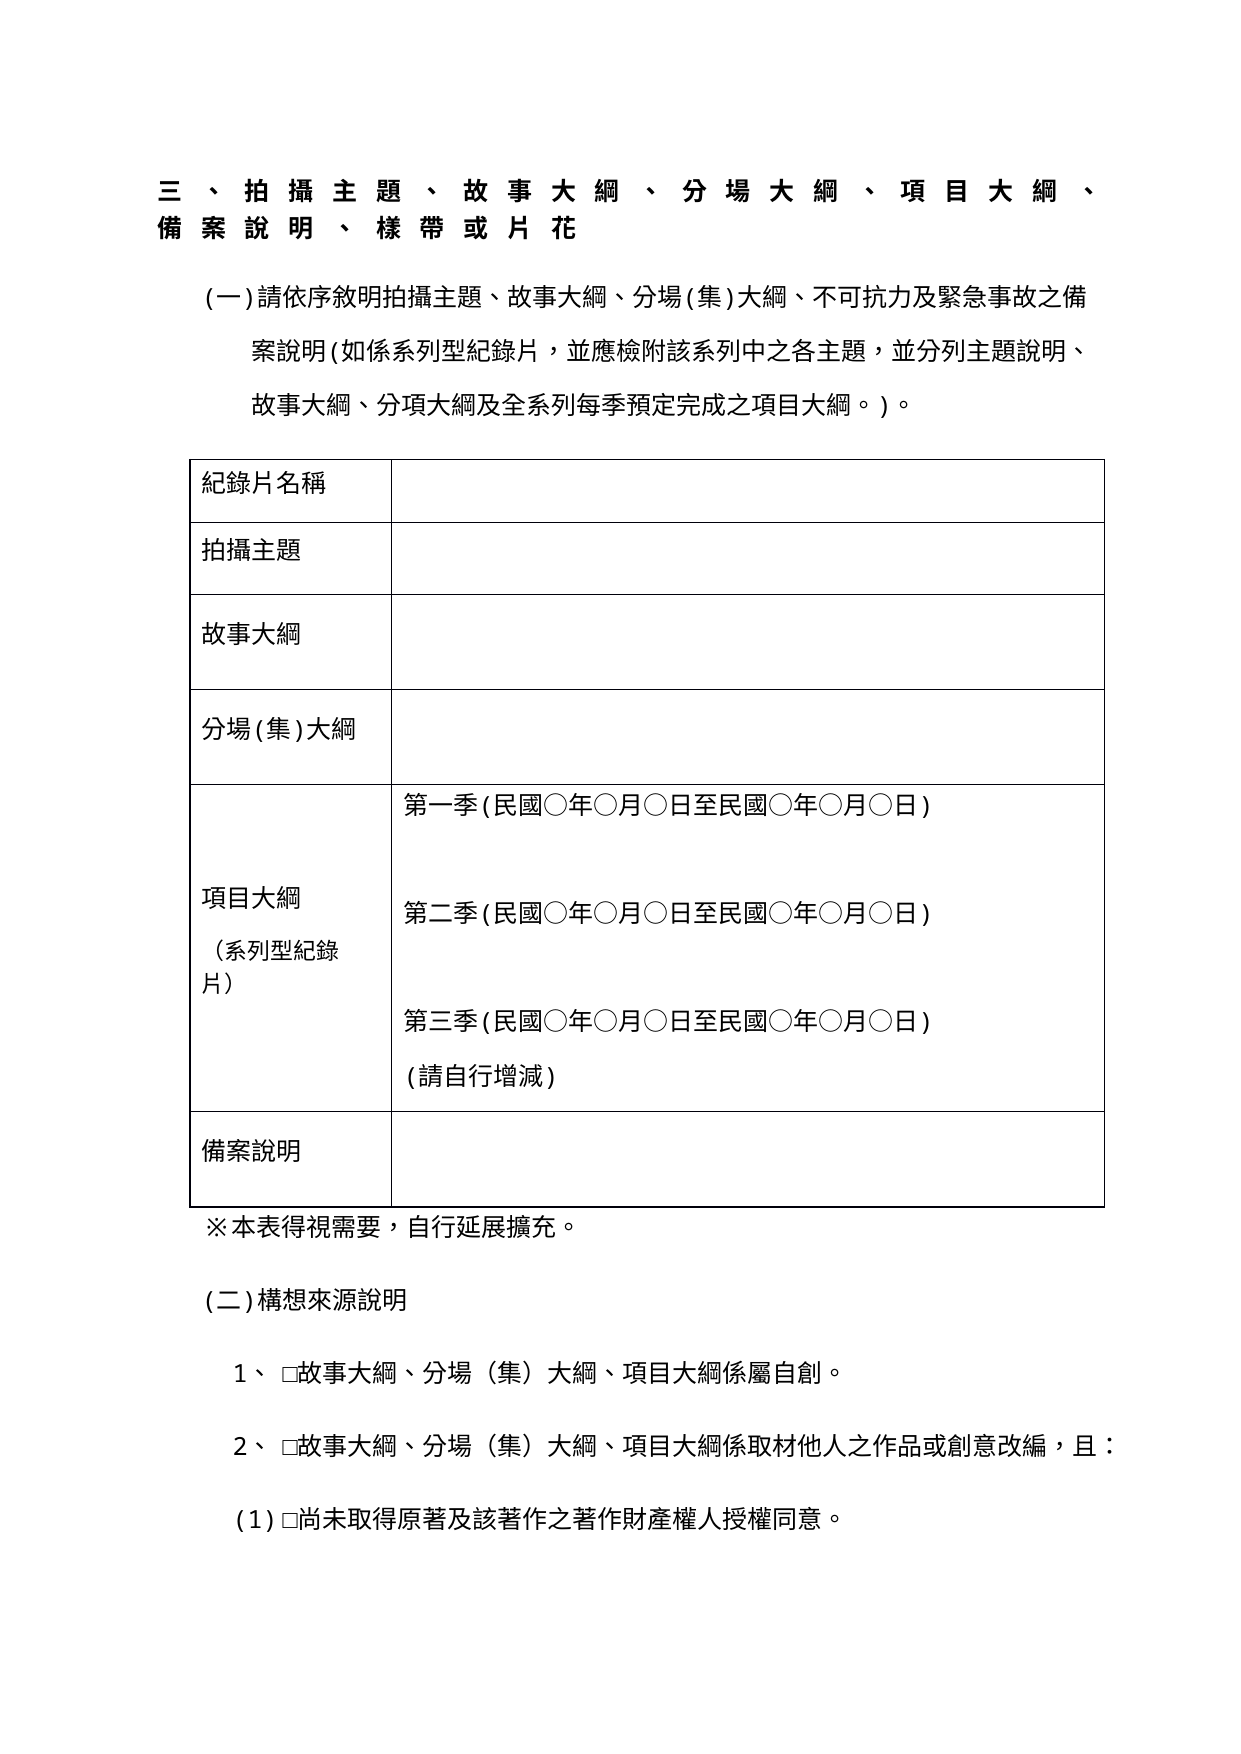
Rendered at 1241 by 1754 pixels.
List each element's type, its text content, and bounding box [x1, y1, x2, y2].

list 請依序敘明拍攝主題、故事大綱、分場(集)大綱、不可抗力及緊急事故之備案說明(如係系列型紀錄片，並應檢附該系列中之各主題，並分列主題說明、故事大綱、分項大綱及全系列每季預定完成之項目大綱。)。 [202, 277, 1098, 422]
table_cell [392, 523, 1104, 593]
text ※本表得視需要，自行延展擴充。 [202, 1208, 1098, 1244]
table_cell 備案說明 [191, 1112, 391, 1206]
table_cell 分場(集)大綱 [191, 690, 391, 784]
table_cell [392, 595, 1104, 689]
list □故事大綱、分場（集）大綱、項目大綱係取材他人之作品或創意改編，且： [232, 1427, 1098, 1463]
table_header 紀錄片名稱 [191, 460, 391, 522]
table_cell [392, 690, 1104, 784]
text 三、拍攝主題、故事大綱、分場大綱、項目大綱、備案說明、樣帶或片花 [157, 164, 1098, 239]
table_cell 故事大綱 [191, 595, 391, 689]
list □故事大綱、分場（集）大綱、項目大綱係屬自創。 [232, 1354, 1098, 1390]
table_cell 第一季(民國○年○月○日至民國○年○月○日) 第二季(民國○年○月○日至民國○年○月○日) 第三季(民國○年○月○日至民國○年○月○日) (請自行增減) [392, 785, 1104, 1111]
table_header [392, 460, 1104, 522]
list □尚未取得原著及該著作之著作財產權人授權同意。 [232, 1500, 1098, 1536]
table_cell 拍攝主題 [191, 523, 391, 593]
table_cell 項目大綱 （系列型紀錄片） [191, 785, 391, 1111]
list 構想來源說明 [202, 1281, 1098, 1317]
table_cell [392, 1112, 1104, 1206]
